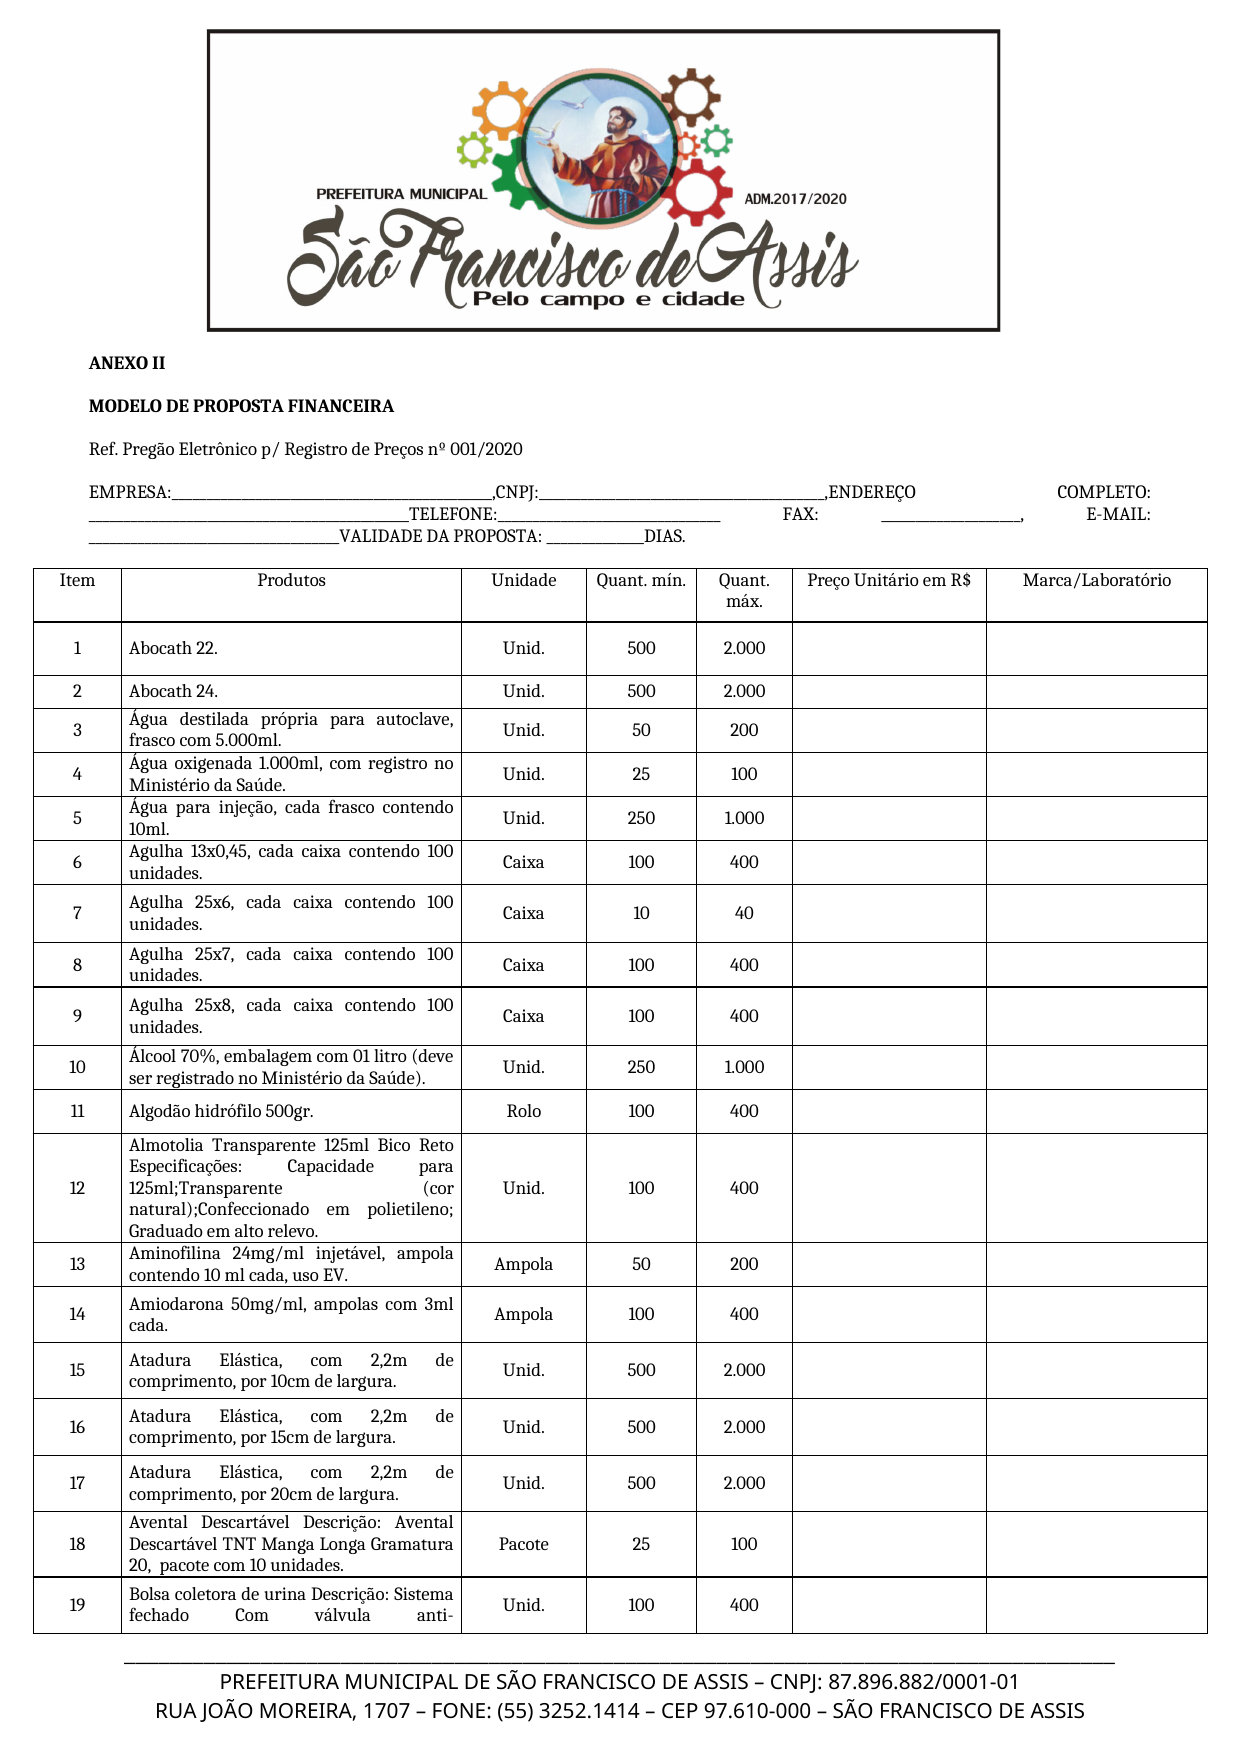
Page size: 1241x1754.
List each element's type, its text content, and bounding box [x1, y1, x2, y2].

table_header Produtos [122, 569, 461, 621]
table_cell 50 [587, 1243, 696, 1286]
table_cell [793, 1046, 986, 1089]
table_cell 400 [697, 943, 792, 986]
table_cell [987, 1399, 1207, 1454]
table_cell [987, 1578, 1207, 1632]
table_cell Unid. [462, 709, 586, 752]
table_cell Unid. [462, 1134, 586, 1242]
table_cell Atadura Elástica, com 2,2m de comprimento, por 10cm de largura. [122, 1343, 461, 1398]
table_cell [987, 943, 1207, 986]
table_cell Atadura Elástica, com 2,2m de comprimento, por 20cm de largura. [122, 1456, 461, 1511]
table_cell [793, 1456, 986, 1511]
table_cell 400 [697, 1287, 792, 1342]
table_header Marca/Laboratório [987, 569, 1207, 621]
table_cell 10 [34, 1046, 121, 1089]
table_cell Unid. [462, 1343, 586, 1398]
text ANEXO II [89, 353, 1152, 374]
table_cell Água para injeção, cada frasco contendo 10ml. [122, 797, 461, 840]
table_cell 50 [587, 709, 696, 752]
table_cell Atadura Elástica, com 2,2m de comprimento, por 15cm de largura. [122, 1399, 461, 1454]
table_cell 200 [697, 709, 792, 752]
table_cell 40 [697, 885, 792, 942]
table_cell [987, 623, 1207, 674]
table_cell [793, 676, 986, 707]
table_cell 1.000 [697, 797, 792, 840]
table_cell [793, 988, 986, 1045]
table_cell [793, 1512, 986, 1576]
table_header Preço Unitário em R$ [793, 569, 986, 621]
table_header Item [34, 569, 121, 621]
table_cell [987, 1287, 1207, 1342]
table_cell 8 [34, 943, 121, 986]
table_cell 1 [34, 623, 121, 674]
table_cell 7 [34, 885, 121, 942]
table_cell Álcool 70%, embalagem com 01 litro (deve ser registrado no Ministério da Saúde). [122, 1046, 461, 1089]
table_cell 2.000 [697, 623, 792, 674]
table_cell Abocath 22. [122, 623, 461, 674]
table_cell [793, 797, 986, 840]
table_cell 500 [587, 676, 696, 707]
table_cell 100 [587, 841, 696, 884]
table_cell Ampola [462, 1243, 586, 1286]
table_header Unidade [462, 569, 586, 621]
table_cell [793, 841, 986, 884]
table_cell Unid. [462, 1046, 586, 1089]
table_cell 400 [697, 841, 792, 884]
table_cell Unid. [462, 1399, 586, 1454]
table_cell Agulha 25x6, cada caixa contendo 100 unidades. [122, 885, 461, 942]
table_cell [987, 988, 1207, 1045]
table_cell [793, 1090, 986, 1133]
table_cell [793, 943, 986, 986]
table_cell Água oxigenada 1.000ml, com registro no Ministério da Saúde. [122, 753, 461, 796]
table_cell 15 [34, 1343, 121, 1398]
table_cell 5 [34, 797, 121, 840]
table_cell [793, 623, 986, 674]
table_cell 100 [697, 1512, 792, 1576]
table_cell Pacote [462, 1512, 586, 1576]
table_cell 18 [34, 1512, 121, 1576]
table_header Quant. máx. [697, 569, 792, 621]
table_cell [987, 1134, 1207, 1242]
table_cell [987, 1512, 1207, 1576]
table_cell [987, 1046, 1207, 1089]
table_cell 3 [34, 709, 121, 752]
table_cell 100 [587, 1090, 696, 1133]
table_cell 500 [587, 623, 696, 674]
table_cell 2 [34, 676, 121, 707]
table_cell Unid. [462, 1456, 586, 1511]
table_cell [793, 1578, 986, 1632]
table_cell 2.000 [697, 1343, 792, 1398]
table_cell Rolo [462, 1090, 586, 1133]
table_cell 14 [34, 1287, 121, 1342]
table_cell 100 [587, 943, 696, 986]
table_cell [793, 709, 986, 752]
table_cell 2.000 [697, 1399, 792, 1454]
table_cell 400 [697, 1578, 792, 1632]
table_cell [987, 753, 1207, 796]
table_cell Caixa [462, 841, 586, 884]
table_cell [987, 1090, 1207, 1133]
table_cell [987, 676, 1207, 707]
table_cell 9 [34, 988, 121, 1045]
table_cell 2.000 [697, 676, 792, 707]
table_cell Unid. [462, 753, 586, 796]
text MODELO DE PROPOSTA FINANCEIRA [89, 396, 1152, 417]
table_cell Agulha 25x7, cada caixa contendo 100 unidades. [122, 943, 461, 986]
table_cell 400 [697, 1134, 792, 1242]
table_cell 4 [34, 753, 121, 796]
table_cell 12 [34, 1134, 121, 1242]
table_cell 100 [697, 753, 792, 796]
table_cell Unid. [462, 676, 586, 707]
table_cell 16 [34, 1399, 121, 1454]
table_cell Avental Descartável Descrição: Avental Descartável TNT Manga Longa Gramatura 20, pacote com 10 unidades. [122, 1512, 461, 1576]
table_cell 6 [34, 841, 121, 884]
table_cell [987, 797, 1207, 840]
table_cell [793, 1287, 986, 1342]
table_cell [987, 885, 1207, 942]
table_cell [793, 1399, 986, 1454]
table_cell 19 [34, 1578, 121, 1632]
table_cell 250 [587, 1046, 696, 1089]
table_cell Água destilada própria para autoclave, frasco com 5.000ml. [122, 709, 461, 752]
table_cell 2.000 [697, 1456, 792, 1511]
table_cell Unid. [462, 797, 586, 840]
table_cell Agulha 13x0,45, cada caixa contendo 100 unidades. [122, 841, 461, 884]
table_cell Ampola [462, 1287, 586, 1342]
text Ref. Pregão Eletrônico p/ Registro de Preços nº 001/2020 [89, 439, 1152, 461]
table_cell [793, 753, 986, 796]
table_cell 25 [587, 1512, 696, 1576]
table_cell 500 [587, 1399, 696, 1454]
table_cell [793, 1343, 986, 1398]
table_cell 250 [587, 797, 696, 840]
table_cell 100 [587, 1287, 696, 1342]
table_cell Abocath 24. [122, 676, 461, 707]
table_cell 25 [587, 753, 696, 796]
table_cell [793, 1134, 986, 1242]
table_cell 1.000 [697, 1046, 792, 1089]
table_cell 200 [697, 1243, 792, 1286]
table_cell Aminofilina 24mg/ml injetável, ampola contendo 10 ml cada, uso EV. [122, 1243, 461, 1286]
table_cell Algodão hidrófilo 500gr. [122, 1090, 461, 1133]
table_cell 400 [697, 988, 792, 1045]
table_cell 100 [587, 1578, 696, 1632]
table_cell [987, 841, 1207, 884]
table_cell 17 [34, 1456, 121, 1511]
table_cell 13 [34, 1243, 121, 1286]
table_cell Caixa [462, 988, 586, 1045]
table_cell [987, 1343, 1207, 1398]
table_cell Unid. [462, 1578, 586, 1632]
table_cell [793, 885, 986, 942]
table_cell 400 [697, 1090, 792, 1133]
table_cell Caixa [462, 943, 586, 986]
table_cell 500 [587, 1456, 696, 1511]
table_cell 100 [587, 1134, 696, 1242]
table_header Quant. mín. [587, 569, 696, 621]
table_cell 11 [34, 1090, 121, 1133]
table_cell [987, 709, 1207, 752]
text EMPRESA:______________________________________________,CNPJ:_________________________________________,ENDEREÇO COMPLETO: ______________________________________________TELEFONE:________________________________ FAX: ____________________, E-MAIL: ____________________________________VALIDADE DA PROPOSTA: ______________DIAS. [89, 482, 1152, 547]
table_cell 100 [587, 988, 696, 1045]
table_cell [987, 1243, 1207, 1286]
table_cell [793, 1243, 986, 1286]
table_cell 10 [587, 885, 696, 942]
table_cell Agulha 25x8, cada caixa contendo 100 unidades. [122, 988, 461, 1045]
table_cell 500 [587, 1343, 696, 1398]
table_cell Amiodarona 50mg/ml, ampolas com 3ml cada. [122, 1287, 461, 1342]
table_cell [987, 1456, 1207, 1511]
table_cell Unid. [462, 623, 586, 674]
table_cell Bolsa coletora de urina Descrição: Sistema fechado Com válvula anti- [122, 1578, 461, 1632]
table_cell Caixa [462, 885, 586, 942]
table_cell Almotolia Transparente 125ml Bico Reto Especificações: Capacidade para 125ml;Transparente (cor natural);Confeccionado em polietileno; Graduado em alto relevo. [122, 1134, 461, 1242]
